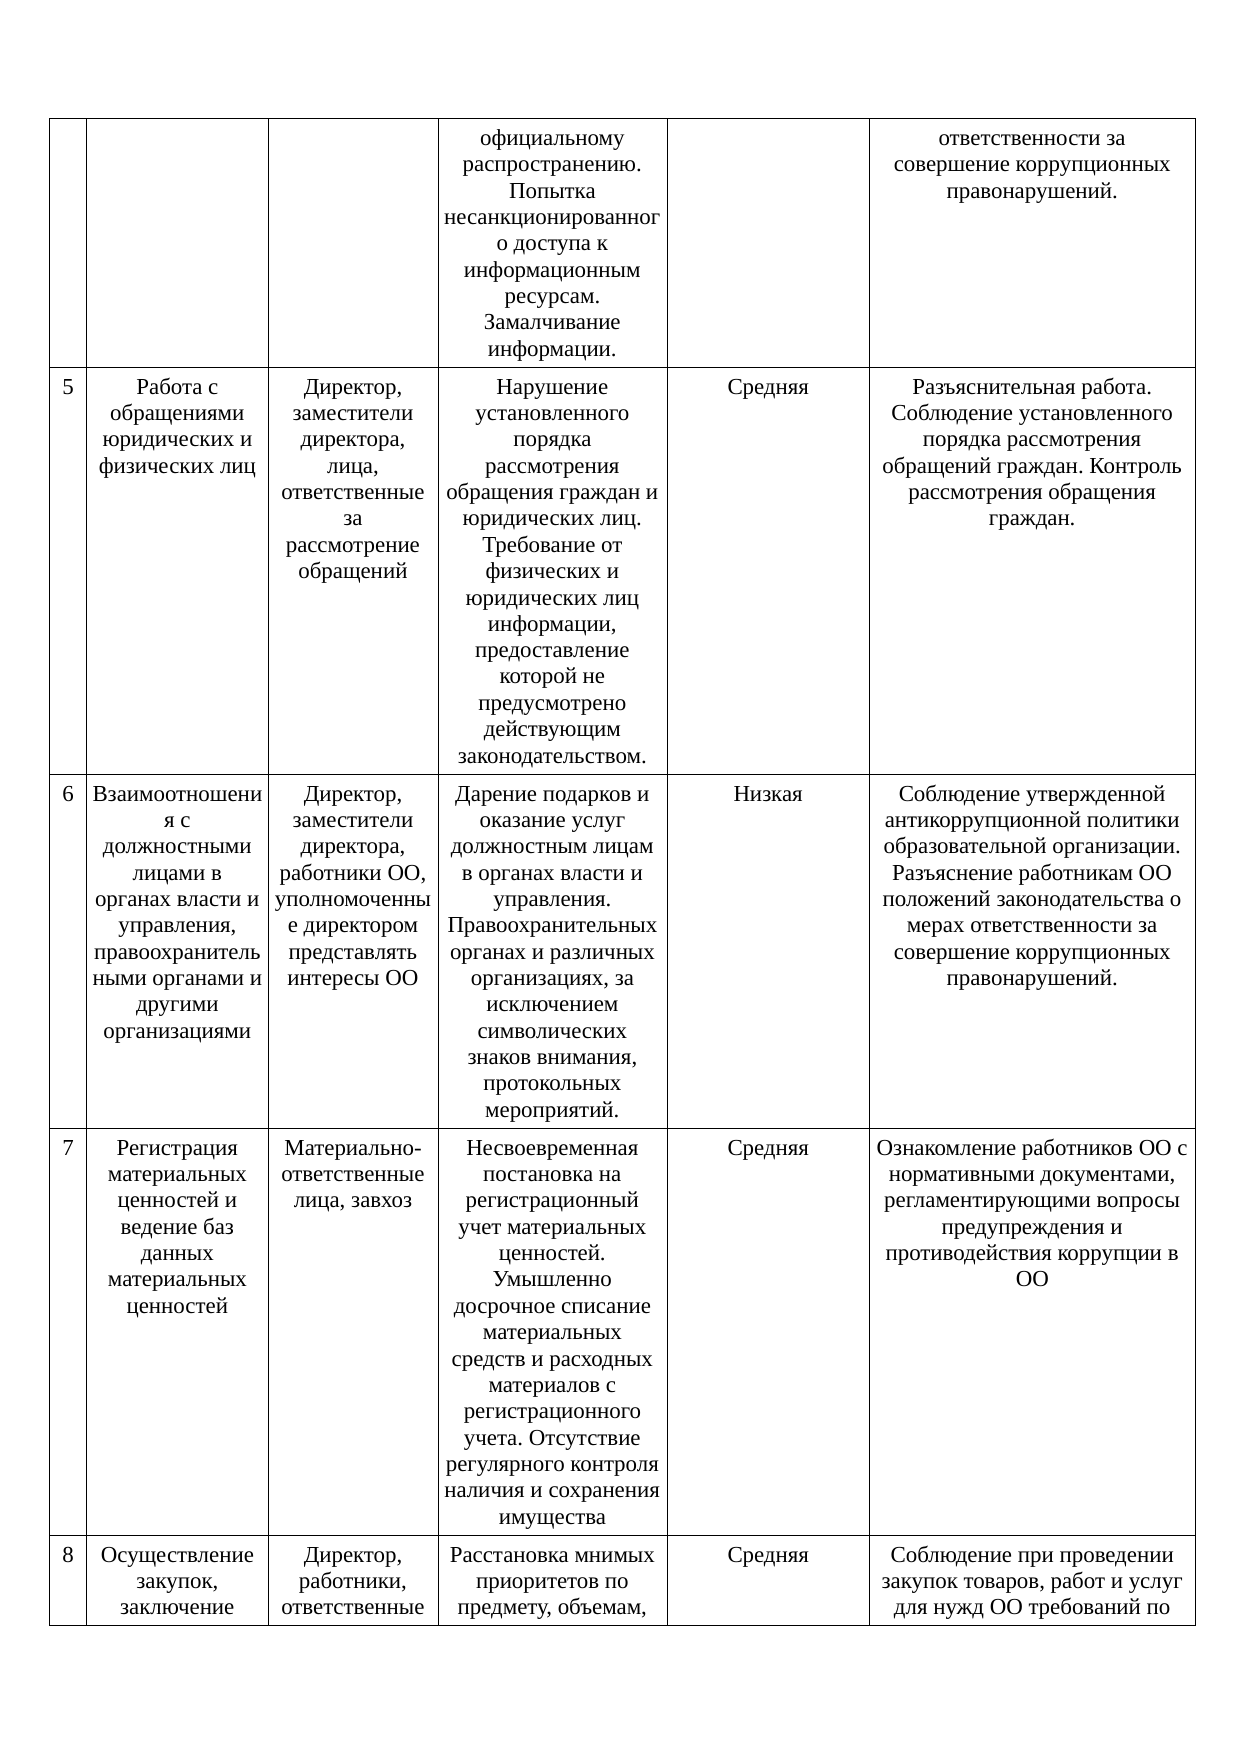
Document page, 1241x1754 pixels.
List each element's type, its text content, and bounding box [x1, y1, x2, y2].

table_cell Дарение подарков и оказание услуг должностным лицам в органах власти и управления. Правоохранительных органах и различных организациях, за исключением символических знаков внимания, протокольных мероприятий. [439, 775, 667, 1128]
table_cell Несвоевременная постановка на регистрационный учет материальных ценностей. Умышленно досрочное списание материальных средств и расходных материалов с регистрационного учета. Отсутствие регулярного контроля наличия и сохранения имущества [439, 1129, 667, 1535]
table_cell ответственности за совершение коррупционных правонарушений. [870, 119, 1195, 367]
table_cell Соблюдение при проведении закупок товаров, работ и услуг для нужд ОО требований по [870, 1536, 1195, 1625]
table_cell Регистрация материальных ценностей и ведение баз данных материальных ценностей [87, 1129, 268, 1535]
table_cell Директор, заместители директора, лица, ответственные за рассмотрение обращений [269, 368, 438, 774]
table_cell [87, 119, 268, 367]
table_cell Работа с обращениями юридических и физических лиц [87, 368, 268, 774]
table_cell 7 [50, 1129, 86, 1535]
table_cell Разъяснительная работа. Соблюдение установленного порядка рассмотрения обращений граждан. Контроль рассмотрения обращения граждан. [870, 368, 1195, 774]
table_cell официальному распространению. Попытка несанкционированного доступа к информационным ресурсам. Замалчивание информации. [439, 119, 667, 367]
table_cell Материально-ответственные лица, завхоз [269, 1129, 438, 1535]
table_cell Средняя [668, 368, 869, 774]
table_cell Ознакомление работников ОО с нормативными документами, регламентирующими вопросы предупреждения и противодействия коррупции в ОО [870, 1129, 1195, 1535]
table_cell 5 [50, 368, 86, 774]
table_cell [668, 119, 869, 367]
table_cell Расстановка мнимых приоритетов по предмету, объемам, [439, 1536, 667, 1625]
table_cell Нарушение установленного порядка рассмотрения обращения граждан и юридических лиц. Требование от физических и юридических лиц информации, предоставление которой не предусмотрено действующим законодательством. [439, 368, 667, 774]
table_cell 6 [50, 775, 86, 1128]
table_cell Директор, работники, ответственные [269, 1536, 438, 1625]
table_cell Взаимоотношения с должностными лицами в органах власти и управления, правоохранительными органами и другими организациями [87, 775, 268, 1128]
table_cell Средняя [668, 1129, 869, 1535]
table_cell Директор, заместители директора, работники ОО, уполномоченные директором представлять интересы ОО [269, 775, 438, 1128]
table_cell Низкая [668, 775, 869, 1128]
table_cell Соблюдение утвержденной антикоррупционной политики образовательной организации. Разъяснение работникам ОО положений законодательства о мерах ответственности за совершение коррупционных правонарушений. [870, 775, 1195, 1128]
table_cell Осуществление закупок, заключение [87, 1536, 268, 1625]
table_cell [269, 119, 438, 367]
table_cell [50, 119, 86, 367]
table_cell 8 [50, 1536, 86, 1625]
table_cell Средняя [668, 1536, 869, 1625]
